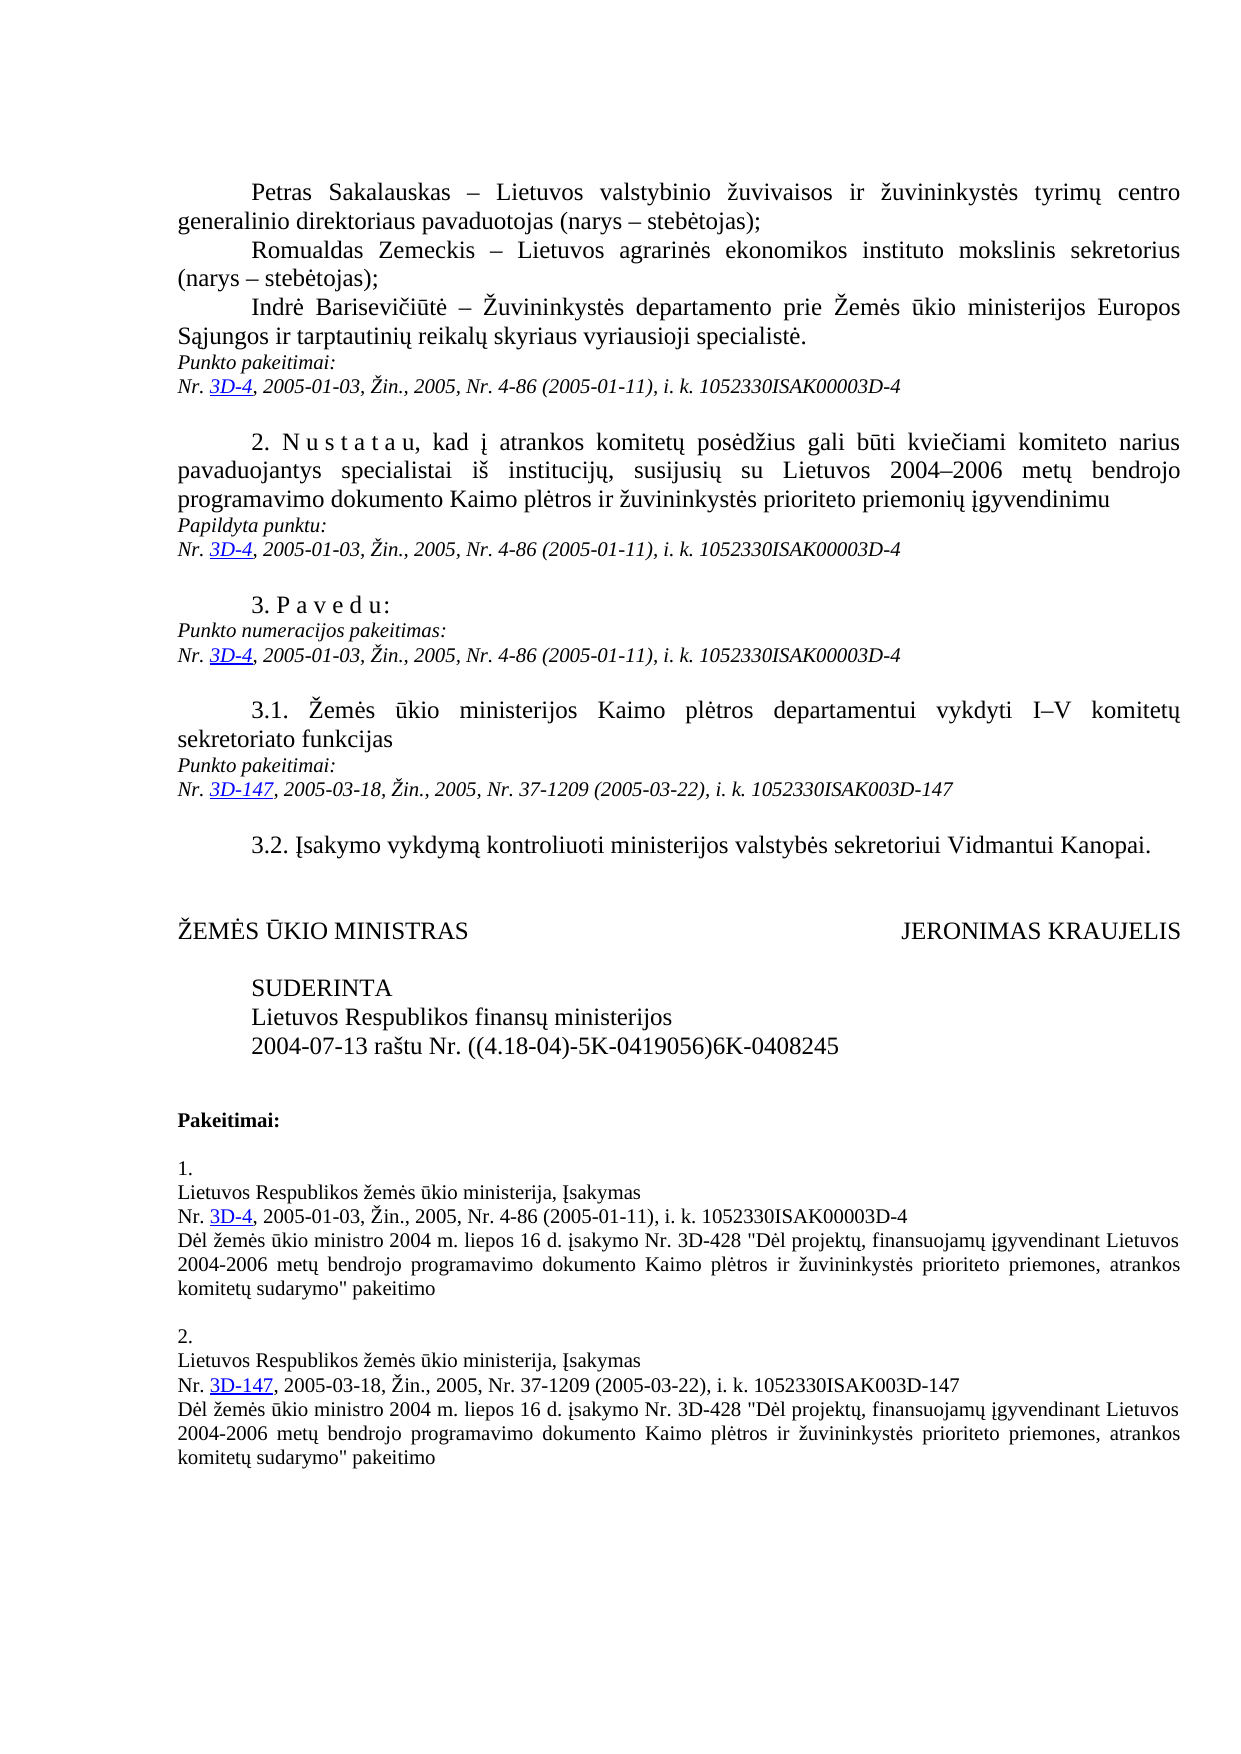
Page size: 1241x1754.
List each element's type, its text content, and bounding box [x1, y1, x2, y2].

text Punkto pakeitimai: [177, 350, 1181, 374]
text 2. Nustatau, kad į atrankos komitetų posėdžius gali būti kviečiami komiteto narius pavaduojantys specialistai iš institucijų, susijusių su Lietuvos 2004–2006 metų bendrojo programavimo dokumento Kaimo plėtros ir žuvininkystės prioriteto priemonių įgyvendinimu [177, 427, 1181, 513]
text Dėl žemės ūkio ministro 2004 m. liepos 16 d. įsakymo Nr. 3D-428 "Dėl projektų, finansuojamų įgyvendinant Lietuvos 2004-2006 metų bendrojo programavimo dokumento Kaimo plėtros ir žuvininkystės prioriteto priemones, atrankos komitetų sudarymo" pakeitimo [177, 1397, 1181, 1469]
text Žemės ūkio Ministras Jeronimas Kraujelis [177, 916, 1181, 945]
text Punkto pakeitimai: [177, 753, 1181, 777]
text Lietuvos Respublikos žemės ūkio ministerija, Įsakymas [177, 1348, 1181, 1372]
text 2. [177, 1324, 1181, 1348]
text 1. [177, 1156, 1181, 1180]
text 3.2. Įsakymo vykdymą kontroliuoti ministerijos valstybės sekretoriui Vidmantui Kanopai. [177, 830, 1181, 858]
text Lietuvos Respublikos žemės ūkio ministerija, Įsakymas [177, 1180, 1181, 1204]
text Romualdas Zemeckis – Lietuvos agrarinės ekonomikos instituto mokslinis sekretorius (narys – stebėtojas); [177, 235, 1181, 292]
text 3. Pavedu: [177, 590, 1181, 618]
text Indrė Barisevičiūtė – Žuvininkystės departamento prie Žemės ūkio ministerijos Europos Sąjungos ir tarptautinių reikalų skyriaus vyriausioji specialistė. [177, 292, 1181, 350]
text SUDERINTA [177, 973, 1181, 1002]
text Nr. 3D-147, 2005-03-18, Žin., 2005, Nr. 37-1209 (2005-03-22), i. k. 1052330ISAK003D-147 [177, 777, 1181, 801]
text Petras Sakalauskas – Lietuvos valstybinio žuvivaisos ir žuvininkystės tyrimų centro generalinio direktoriaus pavaduotojas (narys – stebėtojas); [177, 177, 1181, 235]
text Punkto numeracijos pakeitimas: [177, 618, 1181, 642]
text Nr. 3D-4, 2005-01-03, Žin., 2005, Nr. 4-86 (2005-01-11), i. k. 1052330ISAK00003D-4 [177, 1204, 1181, 1228]
text Pakeitimai: [177, 1108, 1181, 1132]
text Nr. 3D-4, 2005-01-03, Žin., 2005, Nr. 4-86 (2005-01-11), i. k. 1052330ISAK00003D-4 [177, 374, 1181, 398]
text 2004-07-13 raštu Nr. ((4.18-04)-5K-0419056)6K-0408245 [177, 1031, 1181, 1060]
text Dėl žemės ūkio ministro 2004 m. liepos 16 d. įsakymo Nr. 3D-428 "Dėl projektų, finansuojamų įgyvendinant Lietuvos 2004-2006 metų bendrojo programavimo dokumento Kaimo plėtros ir žuvininkystės prioriteto priemones, atrankos komitetų sudarymo" pakeitimo [177, 1228, 1181, 1300]
text Papildyta punktu: [177, 513, 1181, 537]
text 3.1. Žemės ūkio ministerijos Kaimo plėtros departamentui vykdyti I–V komitetų sekretoriato funkcijas [177, 695, 1181, 753]
text Nr. 3D-4, 2005-01-03, Žin., 2005, Nr. 4-86 (2005-01-11), i. k. 1052330ISAK00003D-4 [177, 642, 1181, 667]
text Nr. 3D-4, 2005-01-03, Žin., 2005, Nr. 4-86 (2005-01-11), i. k. 1052330ISAK00003D-4 [177, 537, 1181, 561]
text Nr. 3D-147, 2005-03-18, Žin., 2005, Nr. 37-1209 (2005-03-22), i. k. 1052330ISAK003D-147 [177, 1372, 1181, 1397]
text Lietuvos Respublikos finansų ministerijos [177, 1002, 1181, 1031]
